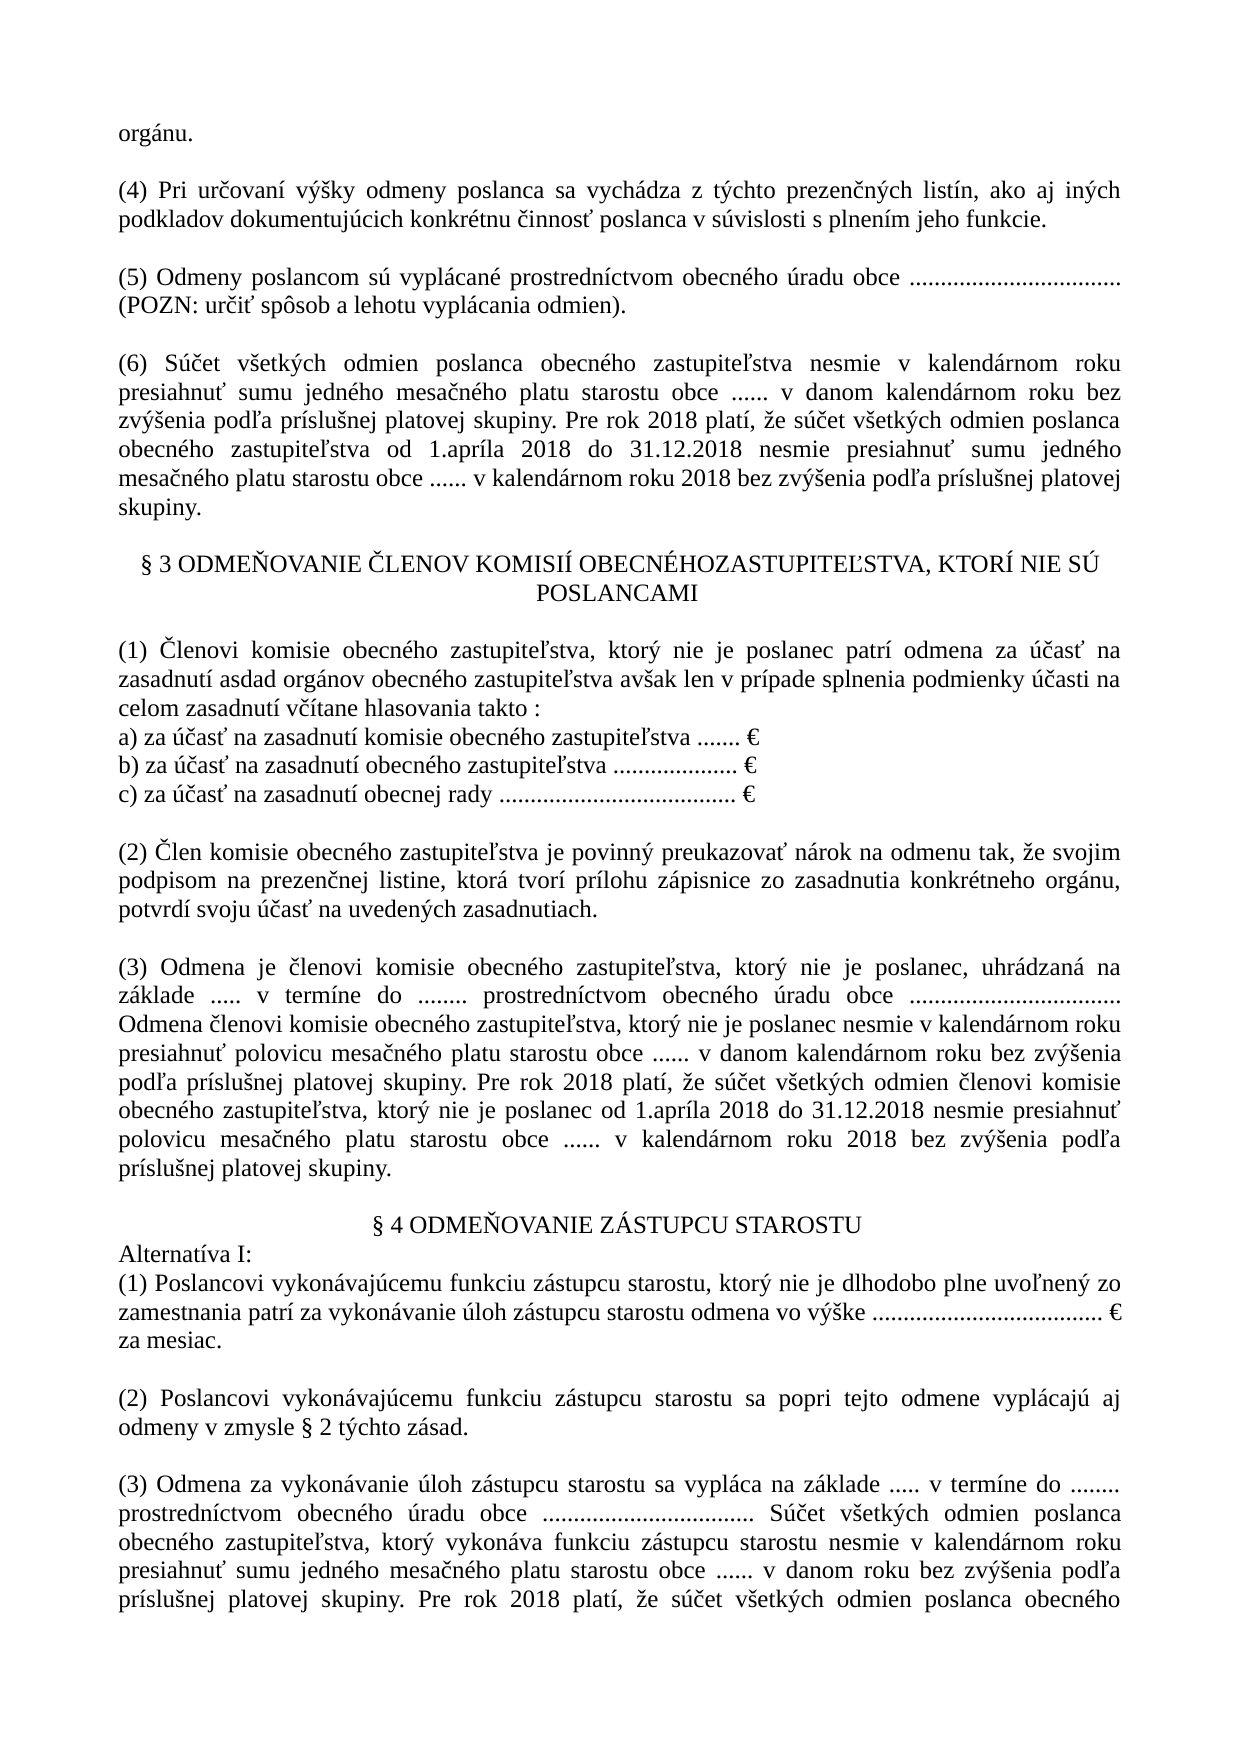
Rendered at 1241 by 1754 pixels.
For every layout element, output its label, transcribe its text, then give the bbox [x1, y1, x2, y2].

text orgánu. [118, 118, 1122, 147]
text (1) Členovi komisie obecného zastupiteľstva, ktorý nie je poslanec patrí odmena za účasť na zasadnutí asdad orgánov obecného zastupiteľstva avšak len v prípade splnenia podmienky účasti na celom zasadnutí včítane hlasovania takto : [118, 636, 1122, 722]
text § 3 ODMEŇOVANIE ČLENOV KOMISIÍ OBECNÉHOZASTUPITEĽSTVA, KTORÍ NIE SÚ POSLANCAMI [118, 549, 1122, 607]
text (2) Poslancovi vykonávajúcemu funkciu zástupcu starostu sa popri tejto odmene vyplácajú aj odmeny v zmysle § 2 týchto zásad. [118, 1383, 1122, 1441]
text (1) Poslancovi vykonávajúcemu funkciu zástupcu starostu, ktorý nie je dlhodobo plne uvoľnený zo zamestnania patrí za vykonávanie úloh zástupcu starostu odmena vo výške ..................................... € za mesiac. [118, 1268, 1122, 1354]
text (6) Súčet všetkých odmien poslanca obecného zastupiteľstva nesmie v kalendárnom roku presiahnuť sumu jedného mesačného platu starostu obce ...... v danom kalendárnom roku bez zvýšenia podľa príslušnej platovej skupiny. Pre rok 2018 platí, že súčet všetkých odmien poslanca obecného zastupiteľstva od 1.apríla 2018 do 31.12.2018 nesmie presiahnuť sumu jedného mesačného platu starostu obce ...... v kalendárnom roku 2018 bez zvýšenia podľa príslušnej platovej skupiny. [118, 348, 1122, 521]
text (5) Odmeny poslancom sú vyplácané prostredníctvom obecného úradu obce .................................. (POZN: určiť spôsob a lehotu vyplácania odmien). [118, 262, 1122, 319]
text § 4 ODMEŇOVANIE ZÁSTUPCU STAROSTU [118, 1211, 1122, 1239]
text c) za účasť na zasadnutí obecnej rady ...................................... € [118, 779, 1122, 808]
text Alternatíva I: [118, 1239, 1122, 1268]
text (4) Pri určovaní výšky odmeny poslanca sa vychádza z týchto prezenčných listín, ako aj iných podkladov dokumentujúcich konkrétnu činnosť poslanca v súvislosti s plnením jeho funkcie. [118, 176, 1122, 233]
text (3) Odmena je členovi komisie obecného zastupiteľstva, ktorý nie je poslanec, uhrádzaná na základe ..... v termíne do ........ prostredníctvom obecného úradu obce .................................. Odmena členovi komisie obecného zastupiteľstva, ktorý nie je poslanec nesmie v kalendárnom roku presiahnuť polovicu mesačného platu starostu obce ...... v danom kalendárnom roku bez zvýšenia podľa príslušnej platovej skupiny. Pre rok 2018 platí, že súčet všetkých odmien členovi komisie obecného zastupiteľstva, ktorý nie je poslanec od 1.apríla 2018 do 31.12.2018 nesmie presiahnuť polovicu mesačného platu starostu obce ...... v kalendárnom roku 2018 bez zvýšenia podľa príslušnej platovej skupiny. [118, 952, 1122, 1182]
text a) za účasť na zasadnutí komisie obecného zastupiteľstva ....... € [118, 722, 1122, 751]
text b) za účasť na zasadnutí obecného zastupiteľstva .................... € [118, 751, 1122, 779]
text (3) Odmena za vykonávanie úloh zástupcu starostu sa vypláca na základe ..... v termíne do ........ prostredníctvom obecného úradu obce .................................. Súčet všetkých odmien poslanca obecného zastupiteľstva, ktorý vykonáva funkciu zástupcu starostu nesmie v kalendárnom roku presiahnuť sumu jedného mesačného platu starostu obce ...... v danom roku bez zvýšenia podľa príslušnej platovej skupiny. Pre rok 2018 platí, že súčet všetkých odmien poslanca obecného [118, 1469, 1122, 1613]
text (2) Člen komisie obecného zastupiteľstva je povinný preukazovať nárok na odmenu tak, že svojim podpisom na prezenčnej listine, ktorá tvorí prílohu zápisnice zo zasadnutia konkrétneho orgánu, potvrdí svoju účasť na uvedených zasadnutiach. [118, 837, 1122, 923]
